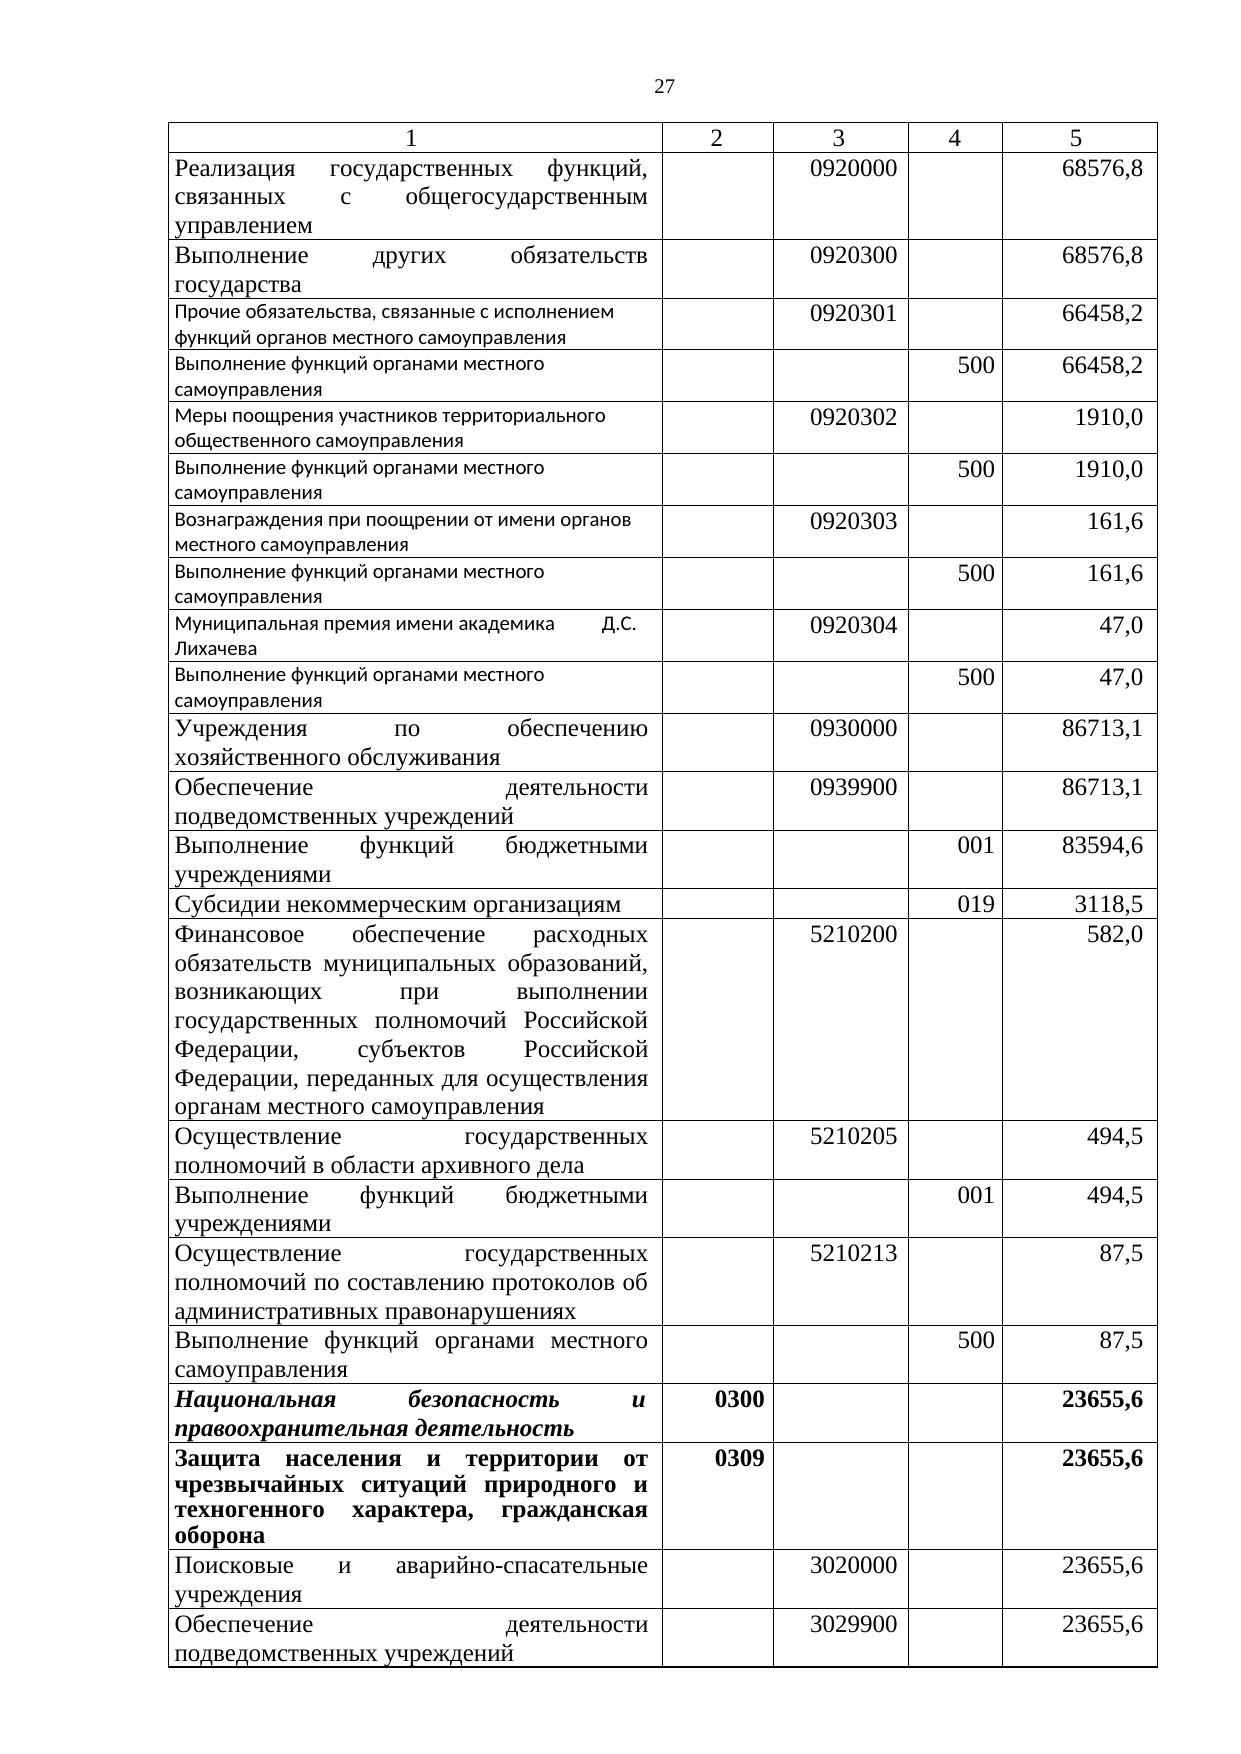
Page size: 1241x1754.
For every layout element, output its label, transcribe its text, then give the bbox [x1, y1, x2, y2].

table_cell Реализация государственных функций, связанных с общегосударственным управлением [169, 153, 662, 239]
table_cell [663, 454, 773, 505]
table_cell 0920301 [774, 299, 908, 349]
table_cell [774, 662, 908, 712]
table_cell [1158, 713, 1202, 771]
table_cell [909, 299, 1002, 349]
table_cell [1158, 1383, 1202, 1442]
table_header [1158, 122, 1202, 152]
table_cell Обеспечение деятельности подведомственных учреждений [169, 772, 662, 829]
table_cell [1158, 1120, 1202, 1179]
table_cell [1158, 661, 1202, 712]
table_cell [663, 1180, 773, 1237]
table_cell [663, 1326, 773, 1383]
table_cell [663, 1609, 773, 1666]
table_cell [1158, 1442, 1202, 1549]
table_cell 47,0 [1003, 610, 1157, 661]
table_cell 494,5 [1003, 1180, 1157, 1237]
table_cell [663, 714, 773, 771]
table_cell [663, 506, 773, 557]
table_cell 3020000 [774, 1550, 908, 1608]
table_cell [1158, 918, 1202, 1120]
table_cell [1158, 830, 1202, 888]
table_cell [663, 153, 773, 239]
table_cell [909, 714, 1002, 771]
table_cell [663, 350, 773, 401]
table_cell 86713,1 [1003, 714, 1157, 771]
table_cell 23655,6 [1003, 1609, 1157, 1666]
table_cell [774, 889, 908, 918]
table_cell 161,6 [1003, 506, 1157, 557]
table_cell [774, 1326, 908, 1383]
table_cell [663, 662, 773, 712]
table_cell [909, 919, 1002, 1120]
table_cell 66458,2 [1003, 299, 1157, 349]
table_cell 001 [909, 831, 1002, 888]
table_cell 23655,6 [1003, 1384, 1157, 1442]
table_cell [774, 831, 908, 888]
table_cell [1158, 557, 1202, 609]
table_cell 0920300 [774, 240, 908, 297]
table_cell Выполнение функций бюджетными учреждениями [169, 1180, 662, 1237]
table_cell [909, 506, 1002, 557]
table_cell 0920304 [774, 610, 908, 661]
table_cell 500 [909, 454, 1002, 505]
table_header 2 [663, 123, 773, 152]
table_cell Прочие обязательства, связанные с исполнением функций органов местного самоуправления [169, 299, 662, 349]
table_cell 5210213 [774, 1238, 908, 1324]
table_header 1 [169, 123, 662, 152]
table_cell [909, 153, 1002, 239]
table_cell [909, 1384, 1002, 1442]
table_cell [774, 1384, 908, 1442]
table_cell [663, 1121, 773, 1179]
table_cell Поисковые и аварийно-спасательные учреждения [169, 1550, 662, 1608]
table_cell [663, 1238, 773, 1324]
table_cell Муниципальная премия имени академика Д.С. Лихачева [169, 610, 662, 661]
table_cell 0300 [663, 1384, 773, 1442]
table_header 3 [774, 123, 908, 152]
table_cell 0309 [663, 1443, 773, 1549]
table_cell Финансовое обеспечение расходных обязательств муниципальных образований, возникающих при выполнении государственных полномочий Российской Федерации, субъектов Российской Федерации, переданных для осуществления органам местного самоуправления [169, 919, 662, 1120]
table_cell [663, 402, 773, 453]
table_cell 494,5 [1003, 1121, 1157, 1179]
table_cell [663, 831, 773, 888]
table_cell [774, 350, 908, 401]
table_cell 87,5 [1003, 1238, 1157, 1324]
table_cell Субсидии некоммерческим организациям [169, 889, 662, 918]
table_cell 3029900 [774, 1609, 908, 1666]
table_cell 68576,8 [1003, 240, 1157, 297]
table_cell 0920000 [774, 153, 908, 239]
table_cell 5210200 [774, 919, 908, 1120]
table_cell Выполнение функций бюджетными учреждениями [169, 831, 662, 888]
table_cell 019 [909, 889, 1002, 918]
table_cell [663, 1550, 773, 1608]
table_cell 1910,0 [1003, 454, 1157, 505]
table_cell [909, 1238, 1002, 1324]
table_cell Выполнение функций органами местного самоуправления [169, 558, 662, 609]
table_cell Осуществление государственных полномочий в области архивного дела [169, 1121, 662, 1179]
table_cell [909, 402, 1002, 453]
table_cell 0920303 [774, 506, 908, 557]
table_cell 500 [909, 558, 1002, 609]
table_cell Осуществление государственных полномочий по составлению протоколов об административных правонарушениях [169, 1238, 662, 1324]
table_cell 23655,6 [1003, 1550, 1157, 1608]
table_cell [1158, 1179, 1202, 1237]
table_cell Обеспечение деятельности подведомственных учреждений [169, 1609, 662, 1666]
table_cell 001 [909, 1180, 1002, 1237]
table_header 4 [909, 123, 1002, 152]
table_cell [1158, 1325, 1202, 1383]
table_cell [1158, 771, 1202, 829]
table_cell [774, 1180, 908, 1237]
table_cell 500 [909, 1326, 1002, 1383]
table_cell Выполнение функций органами местного самоуправления [169, 662, 662, 712]
table_cell 66458,2 [1003, 350, 1157, 401]
table_cell 83594,6 [1003, 831, 1157, 888]
table_cell Национальная безопасность и правоохранительная деятельность [169, 1384, 662, 1442]
table_cell [663, 299, 773, 349]
table_cell Учреждения по обеспечению хозяйственного обслуживания [169, 714, 662, 771]
table_cell [1158, 1237, 1202, 1324]
table_cell [1158, 152, 1202, 239]
table_cell Вознаграждения при поощрении от имени органов местного самоуправления [169, 506, 662, 557]
table_cell [663, 240, 773, 297]
table_cell 582,0 [1003, 919, 1157, 1120]
table_cell 5210205 [774, 1121, 908, 1179]
table_cell [1158, 453, 1202, 505]
table_cell [663, 919, 773, 1120]
table_cell [909, 1550, 1002, 1608]
table_cell [774, 454, 908, 505]
table_cell [1158, 1608, 1202, 1666]
table_cell [663, 889, 773, 918]
table_header 5 [1003, 123, 1157, 152]
table_cell 161,6 [1003, 558, 1157, 609]
table_cell 500 [909, 662, 1002, 712]
table_cell [663, 610, 773, 661]
table_cell [1158, 298, 1202, 349]
table_cell [909, 772, 1002, 829]
table_cell Выполнение функций органами местного самоуправления [169, 454, 662, 505]
table_cell 0930000 [774, 714, 908, 771]
table_cell [909, 240, 1002, 297]
table_cell 0920302 [774, 402, 908, 453]
table_cell [663, 558, 773, 609]
table_cell 47,0 [1003, 662, 1157, 712]
table_cell [1158, 401, 1202, 453]
table_cell [909, 610, 1002, 661]
table_cell 87,5 [1003, 1326, 1157, 1383]
table_cell [1158, 888, 1202, 918]
table_cell [909, 1121, 1002, 1179]
table_cell 86713,1 [1003, 772, 1157, 829]
table_cell [774, 1443, 908, 1549]
table_cell [774, 558, 908, 609]
table_cell [909, 1443, 1002, 1549]
table_cell 68576,8 [1003, 153, 1157, 239]
table_cell [1158, 349, 1202, 401]
table_cell 3118,5 [1003, 889, 1157, 918]
table_cell Выполнение функций органами местного самоуправления [169, 1326, 662, 1383]
table_cell Выполнение других обязательств государства [169, 240, 662, 297]
table_cell 0939900 [774, 772, 908, 829]
table_cell Меры поощрения участников территориального общественного самоуправления [169, 402, 662, 453]
table_cell [1158, 239, 1202, 297]
table_cell 23655,6 [1003, 1443, 1157, 1549]
table_cell [1158, 609, 1202, 661]
table_cell [1158, 505, 1202, 557]
table_cell Защита населения и территории от чрезвычайных ситуаций природного и техногенного характера, гражданская оборона [169, 1443, 662, 1549]
table_cell [1158, 1549, 1202, 1608]
table_cell 1910,0 [1003, 402, 1157, 453]
table_cell 500 [909, 350, 1002, 401]
table_cell Выполнение функций органами местного самоуправления [169, 350, 662, 401]
table_cell [909, 1609, 1002, 1666]
table_cell [663, 772, 773, 829]
